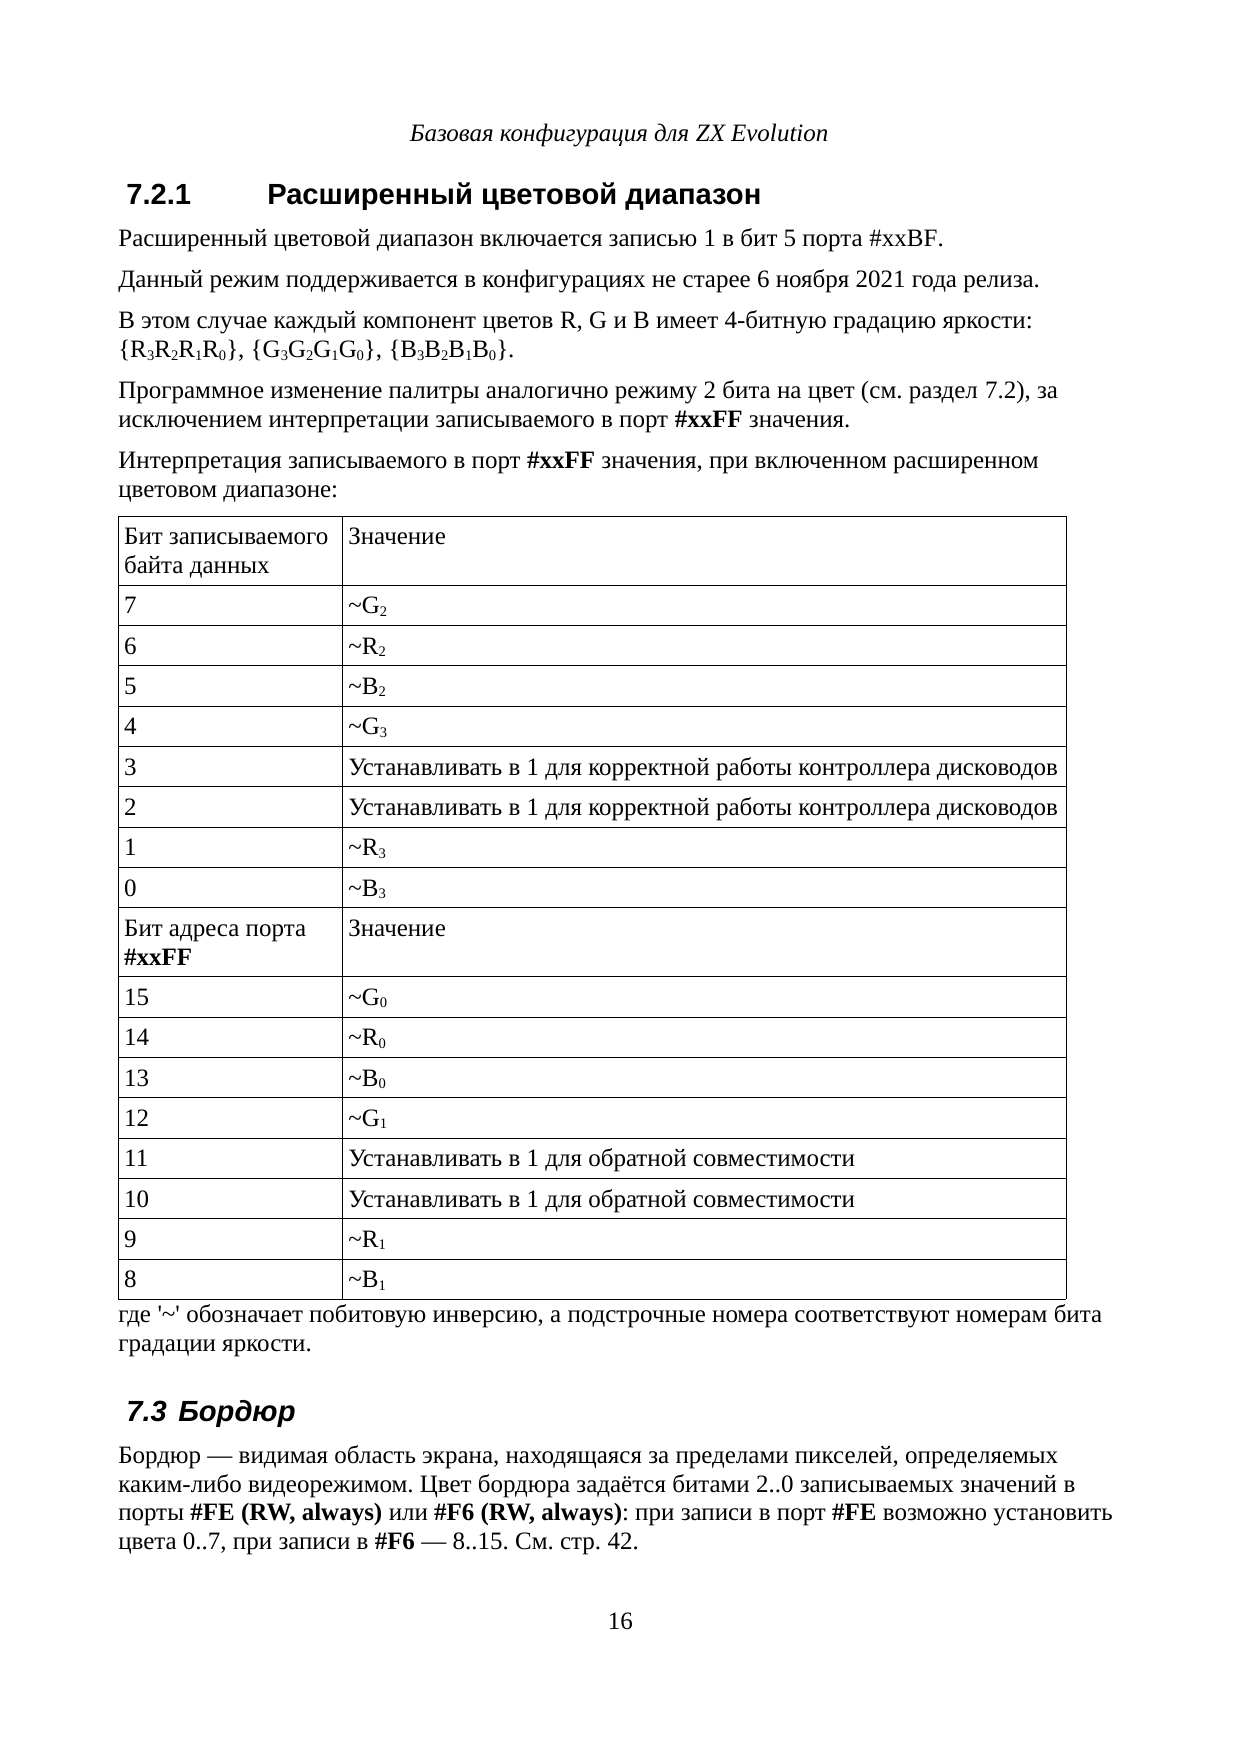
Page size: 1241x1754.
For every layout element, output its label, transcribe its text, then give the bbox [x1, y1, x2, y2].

text Данный режим поддерживается в конфигурациях не старее 6 ноября 2021 года релиза. [118, 264, 1122, 293]
table_cell ~R1 [343, 1219, 1066, 1258]
subtitle Расширенный цветовой диапазон [118, 177, 1122, 211]
text Расширенный цветовой диапазон включается записью 1 в бит 5 порта #xxBF. [118, 223, 1122, 252]
text Интерпретация записываемого в порт #xxFF значения, при включенном расширенном цветовом диапазоне: [118, 446, 1122, 503]
table_cell 5 [119, 666, 342, 706]
table_cell ~B0 [343, 1058, 1066, 1097]
table_cell 0 [119, 868, 342, 907]
table_cell ~G2 [343, 586, 1066, 625]
table_cell 11 [119, 1139, 342, 1178]
table_cell ~G1 [343, 1098, 1066, 1138]
subtitle Бордюр [118, 1394, 1122, 1427]
table_cell Устанавливать в 1 для корректной работы контроллера дисководов [343, 787, 1066, 827]
table_cell ~R2 [343, 626, 1066, 665]
table_header Значение [343, 517, 1066, 585]
table_header Бит записываемого байта данных [119, 517, 342, 585]
table_cell ~R0 [343, 1018, 1066, 1057]
table_cell Устанавливать в 1 для обратной совместимости [343, 1179, 1066, 1218]
text Бордюр — видимая область экрана, находящаяся за пределами пикселей, определяемых каким-либо видеорежимом. Цвет бордюра задаётся битами 2..0 записываемых значений в порты #FE (RW, always) или #F6 (RW, always): при записи в порт #FE возможно установить цвета 0..7, при записи в #F6 — 8..15. См. стр. 42. [118, 1440, 1122, 1555]
text Программное изменение палитры аналогично режиму 2 бита на цвет (см. раздел 7.2), за исключением интерпретации записываемого в порт #xxFF значения. [118, 376, 1122, 433]
table_cell ~B1 [343, 1260, 1066, 1299]
table_cell 3 [119, 747, 342, 786]
text где '~' обозначает побитовую инверсию, а подстрочные номера соответствуют номерам бита градации яркости. [118, 1299, 1122, 1356]
table_cell Устанавливать в 1 для корректной работы контроллера дисководов [343, 747, 1066, 786]
table_cell ~G0 [343, 977, 1066, 1017]
table_cell ~G3 [343, 707, 1066, 746]
table_cell 14 [119, 1018, 342, 1057]
table_cell 4 [119, 707, 342, 746]
table_cell 2 [119, 787, 342, 827]
table_cell 13 [119, 1058, 342, 1097]
table_cell 6 [119, 626, 342, 665]
table_cell 9 [119, 1219, 342, 1258]
table_cell 8 [119, 1260, 342, 1299]
table_cell 1 [119, 828, 342, 867]
table_cell ~R3 [343, 828, 1066, 867]
table_cell 12 [119, 1098, 342, 1138]
table_cell ~B3 [343, 868, 1066, 907]
table_cell 7 [119, 586, 342, 625]
text В этом случае каждый компонент цветов R, G и B имеет 4-битную градацию яркости: {R3R2R1R0}, {G3G2G1G0}, {B3B2B1B0}. [118, 306, 1122, 363]
table_cell Устанавливать в 1 для обратной совместимости [343, 1139, 1066, 1178]
table_cell 10 [119, 1179, 342, 1218]
table_cell 15 [119, 977, 342, 1017]
table_header Значение [343, 908, 1066, 976]
table_cell ~B2 [343, 666, 1066, 706]
table_header Бит адреса порта #xxFF [119, 908, 342, 976]
